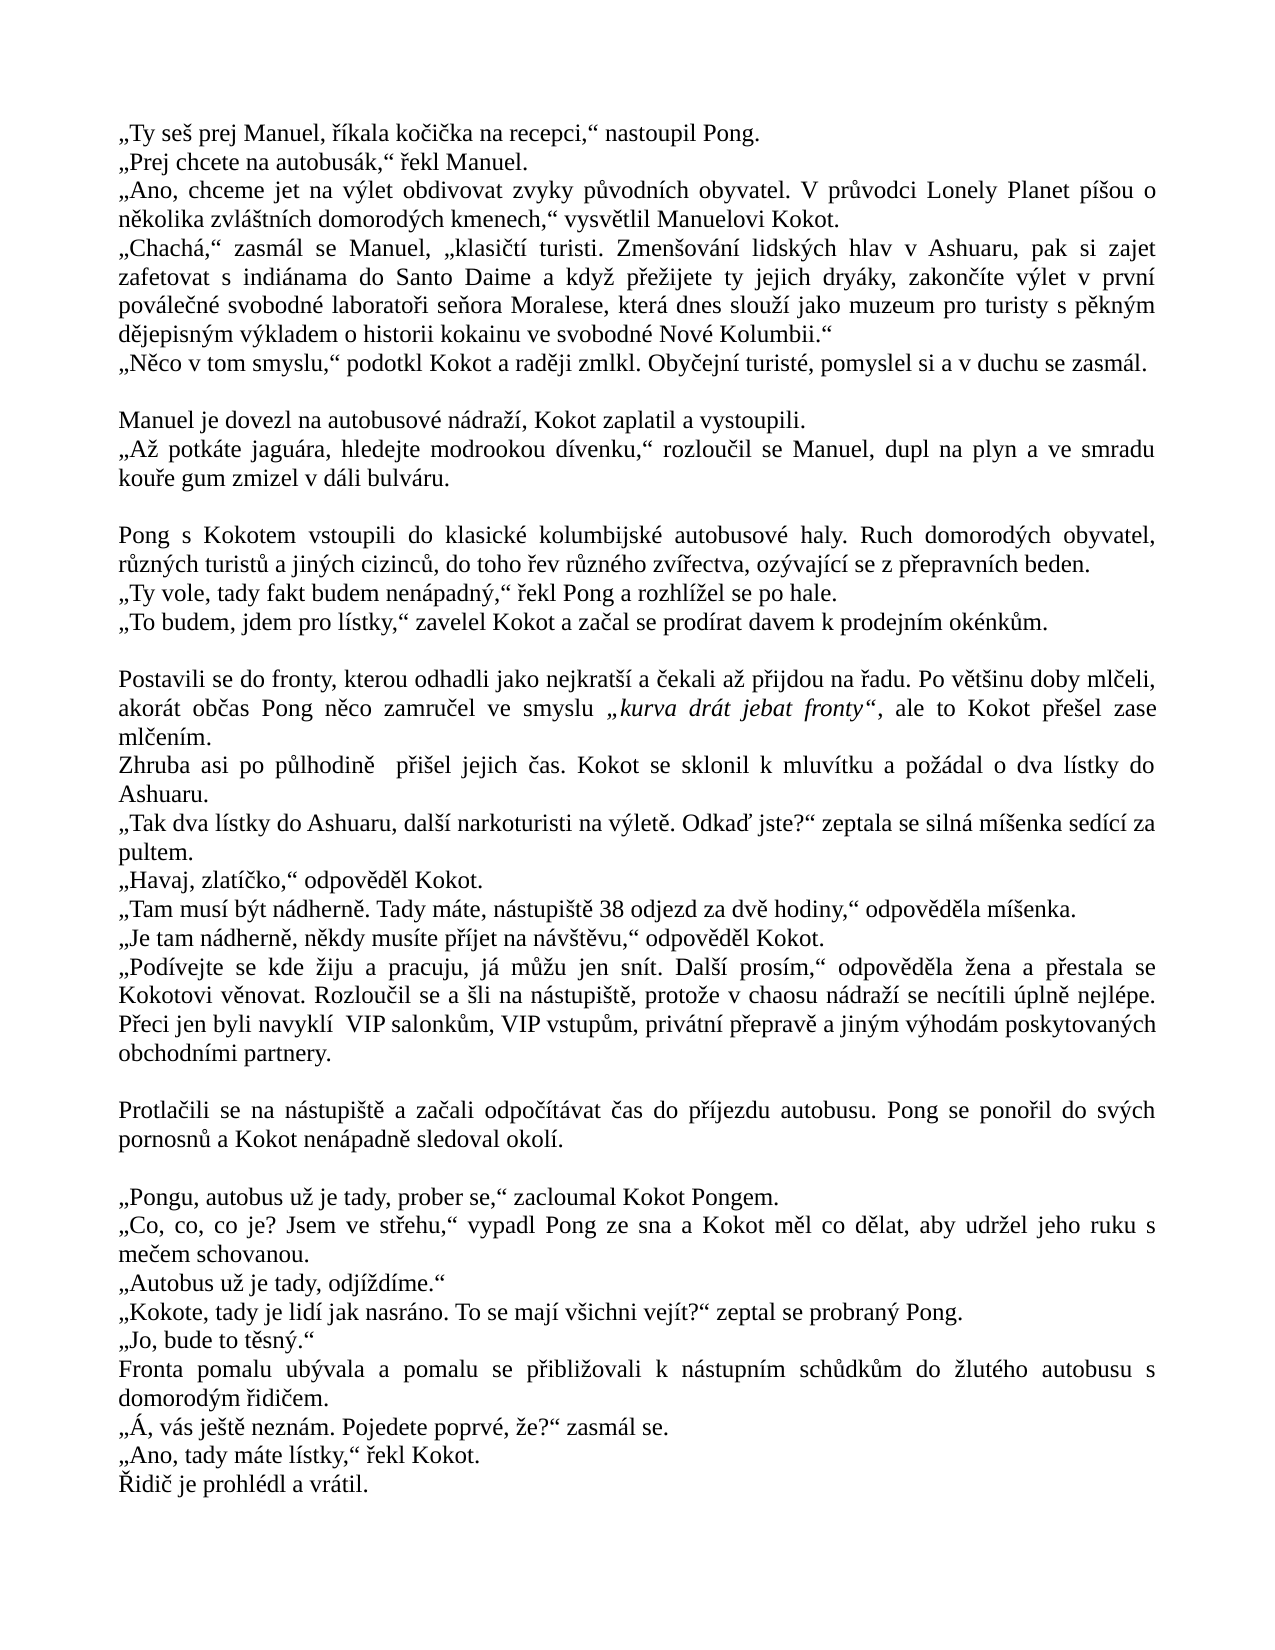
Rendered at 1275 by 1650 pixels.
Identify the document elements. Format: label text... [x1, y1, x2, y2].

text „Ano, chceme jet na výlet obdivovat zvyky původních obyvatel. V průvodci Lonely Planet píšou o několika zvláštních domorodých kmenech,“ vysvětlil Manuelovi Kokot. [118, 176, 1157, 233]
text „Tam musí být nádherně. Tady máte, nástupiště 38 odjezd za dvě hodiny,“ odpověděla míšenka. [118, 894, 1157, 923]
text „Co, co, co je? Jsem ve střehu,“ vypadl Pong ze sna a Kokot měl co dělat, aby udržel jeho ruku s mečem schovanou. [118, 1211, 1157, 1268]
text „Pongu, autobus už je tady, prober se,“ zacloumal Kokot Pongem. [118, 1182, 1157, 1211]
text „Jo, bude to těsný.“ [118, 1326, 1157, 1354]
text „Až potkáte jaguára, hledejte modrookou dívenku,“ rozloučil se Manuel, dupl na plyn a ve smradu kouře gum zmizel v dáli bulváru. [118, 434, 1157, 492]
text „Chachá,“ zasmál se Manuel, „klasičtí turisti. Zmenšování lidských hlav v Ashuaru, pak si zajet zafetovat s indiánama do Santo Daime a když přežijete ty jejich dryáky, zakončíte výlet v první poválečné svobodné laboratoři seňora Moralese, která dnes slouží jako muzeum pro turisty s pěkným dějepisným výkladem o historii kokainu ve svobodné Nové Kolumbii.“ [118, 233, 1157, 348]
text „Á, vás ještě neznám. Pojedete poprvé, že?“ zasmál se. [118, 1412, 1157, 1441]
text Fronta pomalu ubývala a pomalu se přibližovali k nástupním schůdkům do žlutého autobusu s domorodým řidičem. [118, 1354, 1157, 1412]
text „Podívejte se kde žiju a pracuju, já můžu jen snít. Další prosím,“ odpověděla žena a přestala se Kokotovi věnovat. Rozloučil se a šli na nástupiště, protože v chaosu nádraží se necítili úplně nejlépe. Přeci jen byli navyklí VIP salonkům, VIP vstupům, privátní přepravě a jiným výhodám poskytovaných obchodními partnery. [118, 952, 1157, 1067]
text „Ty vole, tady fakt budem nenápadný,“ řekl Pong a rozhlížel se po hale. [118, 578, 1157, 607]
text „To budem, jdem pro lístky,“ zavelel Kokot a začal se prodírat davem k prodejním okénkům. [118, 607, 1157, 636]
text „Prej chcete na autobusák,“ řekl Manuel. [118, 147, 1157, 176]
text Řidič je prohlédl a vrátil. [118, 1469, 1157, 1498]
text „Havaj, zlatíčko,“ odpověděl Kokot. [118, 866, 1157, 894]
text „Něco v tom smyslu,“ podotkl Kokot a raději zmlkl. Obyčejní turisté, pomyslel si a v duchu se zasmál. [118, 348, 1157, 377]
text „Autobus už je tady, odjíždíme.“ [118, 1268, 1157, 1297]
text Protlačili se na nástupiště a začali odpočítávat čas do příjezdu autobusu. Pong se ponořil do svých pornosnů a Kokot nenápadně sledoval okolí. [118, 1096, 1157, 1153]
text „Ty seš prej Manuel, říkala kočička na recepci,“ nastoupil Pong. [118, 118, 1157, 147]
text Zhruba asi po půlhodině přišel jejich čas. Kokot se sklonil k mluvítku a požádal o dva lístky do Ashuaru. [118, 751, 1157, 808]
text „Tak dva lístky do Ashuaru, další narkoturisti na výletě. Odkaď jste?“ zeptala se silná míšenka sedící za pultem. [118, 808, 1157, 866]
text „Je tam nádherně, někdy musíte příjet na návštěvu,“ odpověděl Kokot. [118, 923, 1157, 952]
text Pong s Kokotem vstoupili do klasické kolumbijské autobusové haly. Ruch domorodých obyvatel, různých turistů a jiných cizinců, do toho řev různého zvířectva, ozývající se z přepravních beden. [118, 521, 1157, 578]
text Manuel je dovezl na autobusové nádraží, Kokot zaplatil a vystoupili. [118, 406, 1157, 434]
text „Ano, tady máte lístky,“ řekl Kokot. [118, 1441, 1157, 1469]
text „Kokote, tady je lidí jak nasráno. To se mají všichni vejít?“ zeptal se probraný Pong. [118, 1297, 1157, 1326]
text Postavili se do fronty, kterou odhadli jako nejkratší a čekali až přijdou na řadu. Po většinu doby mlčeli, akorát občas Pong něco zamručel ve smyslu „kurva drát jebat fronty“, ale to Kokot přešel zase mlčením. [118, 664, 1157, 751]
